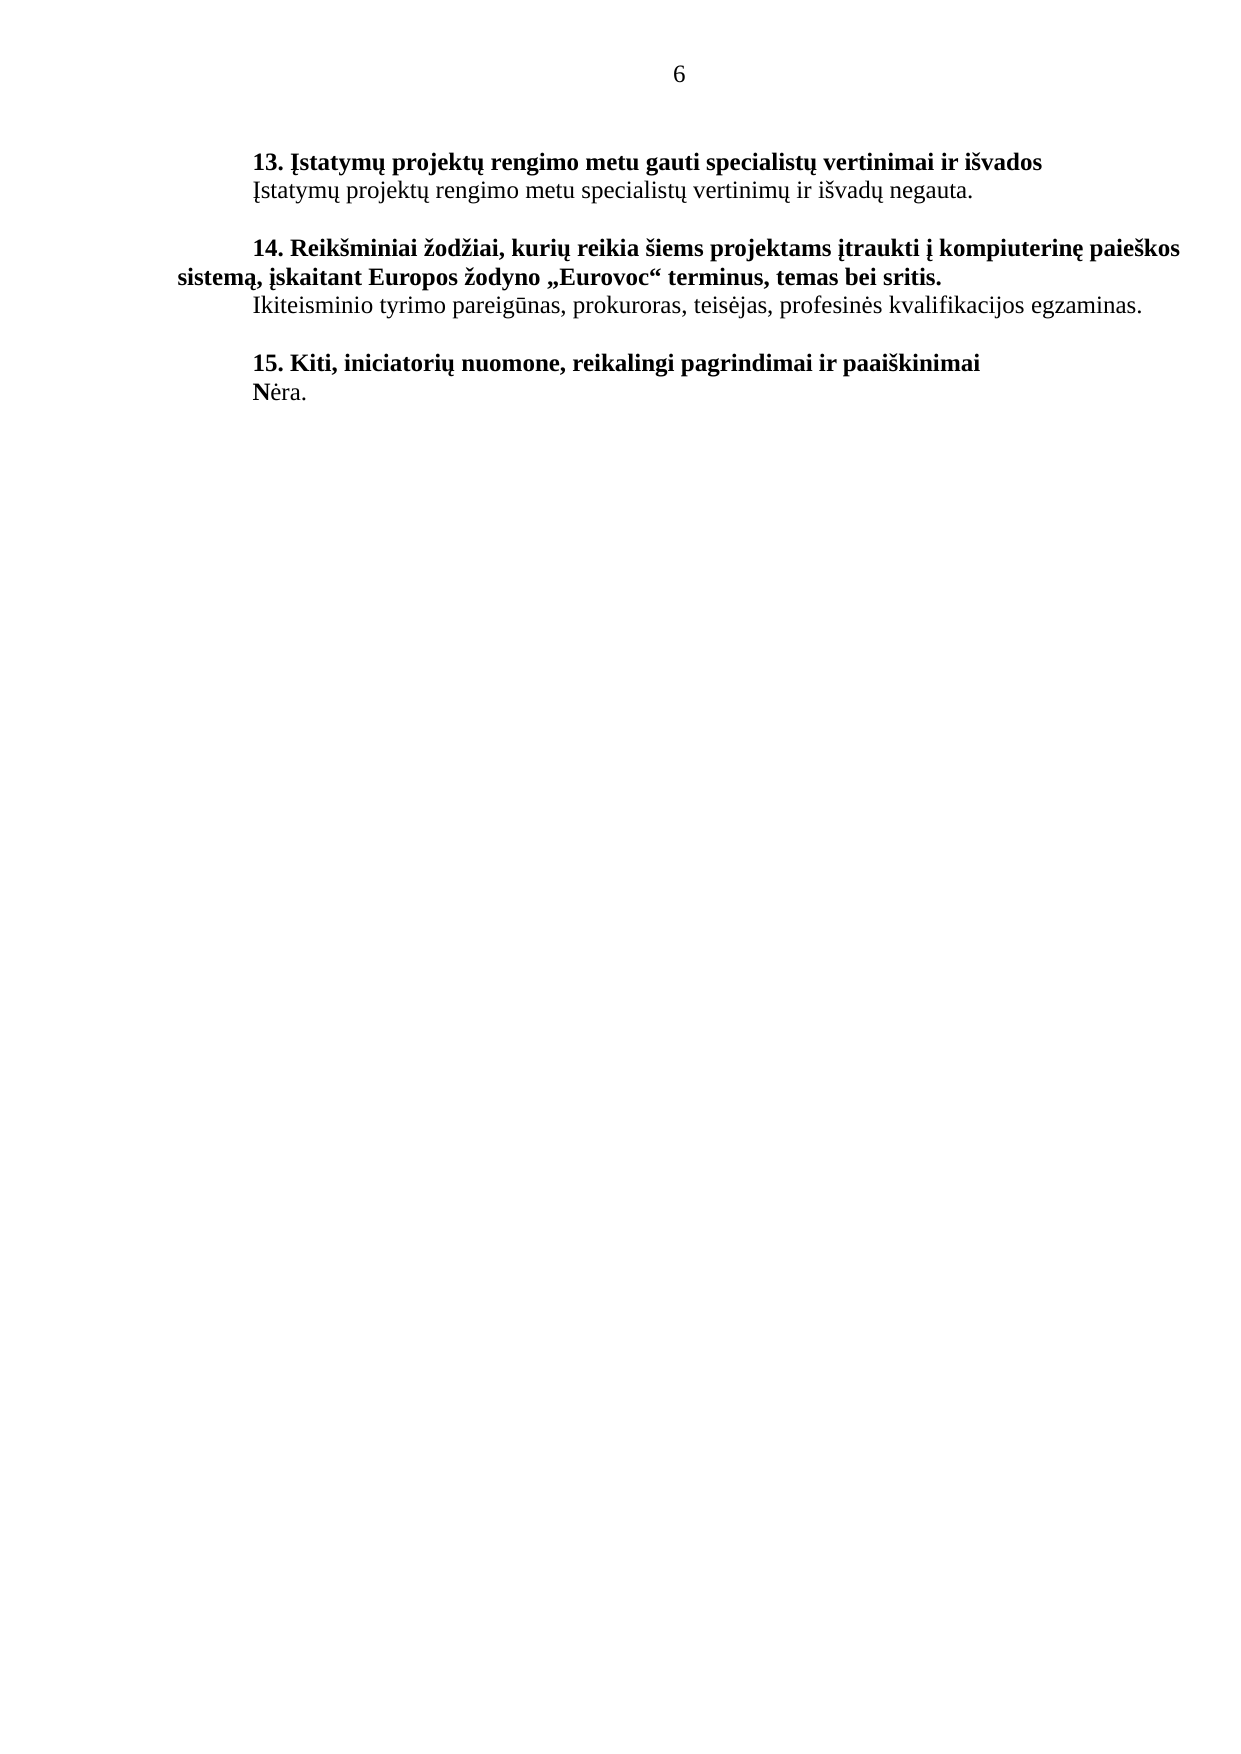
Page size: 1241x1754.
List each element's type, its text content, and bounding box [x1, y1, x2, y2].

text Įstatymų projektų rengimo metu specialistų vertinimų ir išvadų negauta. [177, 176, 1181, 204]
text Ikiteisminio tyrimo pareigūnas, prokuroras, teisėjas, profesinės kvalifikacijos egzaminas. [177, 291, 1181, 319]
text 14. Reikšminiai žodžiai, kurių reikia šiems projektams įtraukti į kompiuterinę paieškos sistemą, įskaitant Europos žodyno „Eurovoc“ terminus, temas bei sritis. [177, 233, 1181, 291]
text 13. Įstatymų projektų rengimo metu gauti specialistų vertinimai ir išvados [177, 147, 1181, 176]
text Nėra. [177, 377, 1181, 406]
text 15. Kiti, iniciatorių nuomone, reikalingi pagrindimai ir paaiškinimai [177, 348, 1181, 377]
